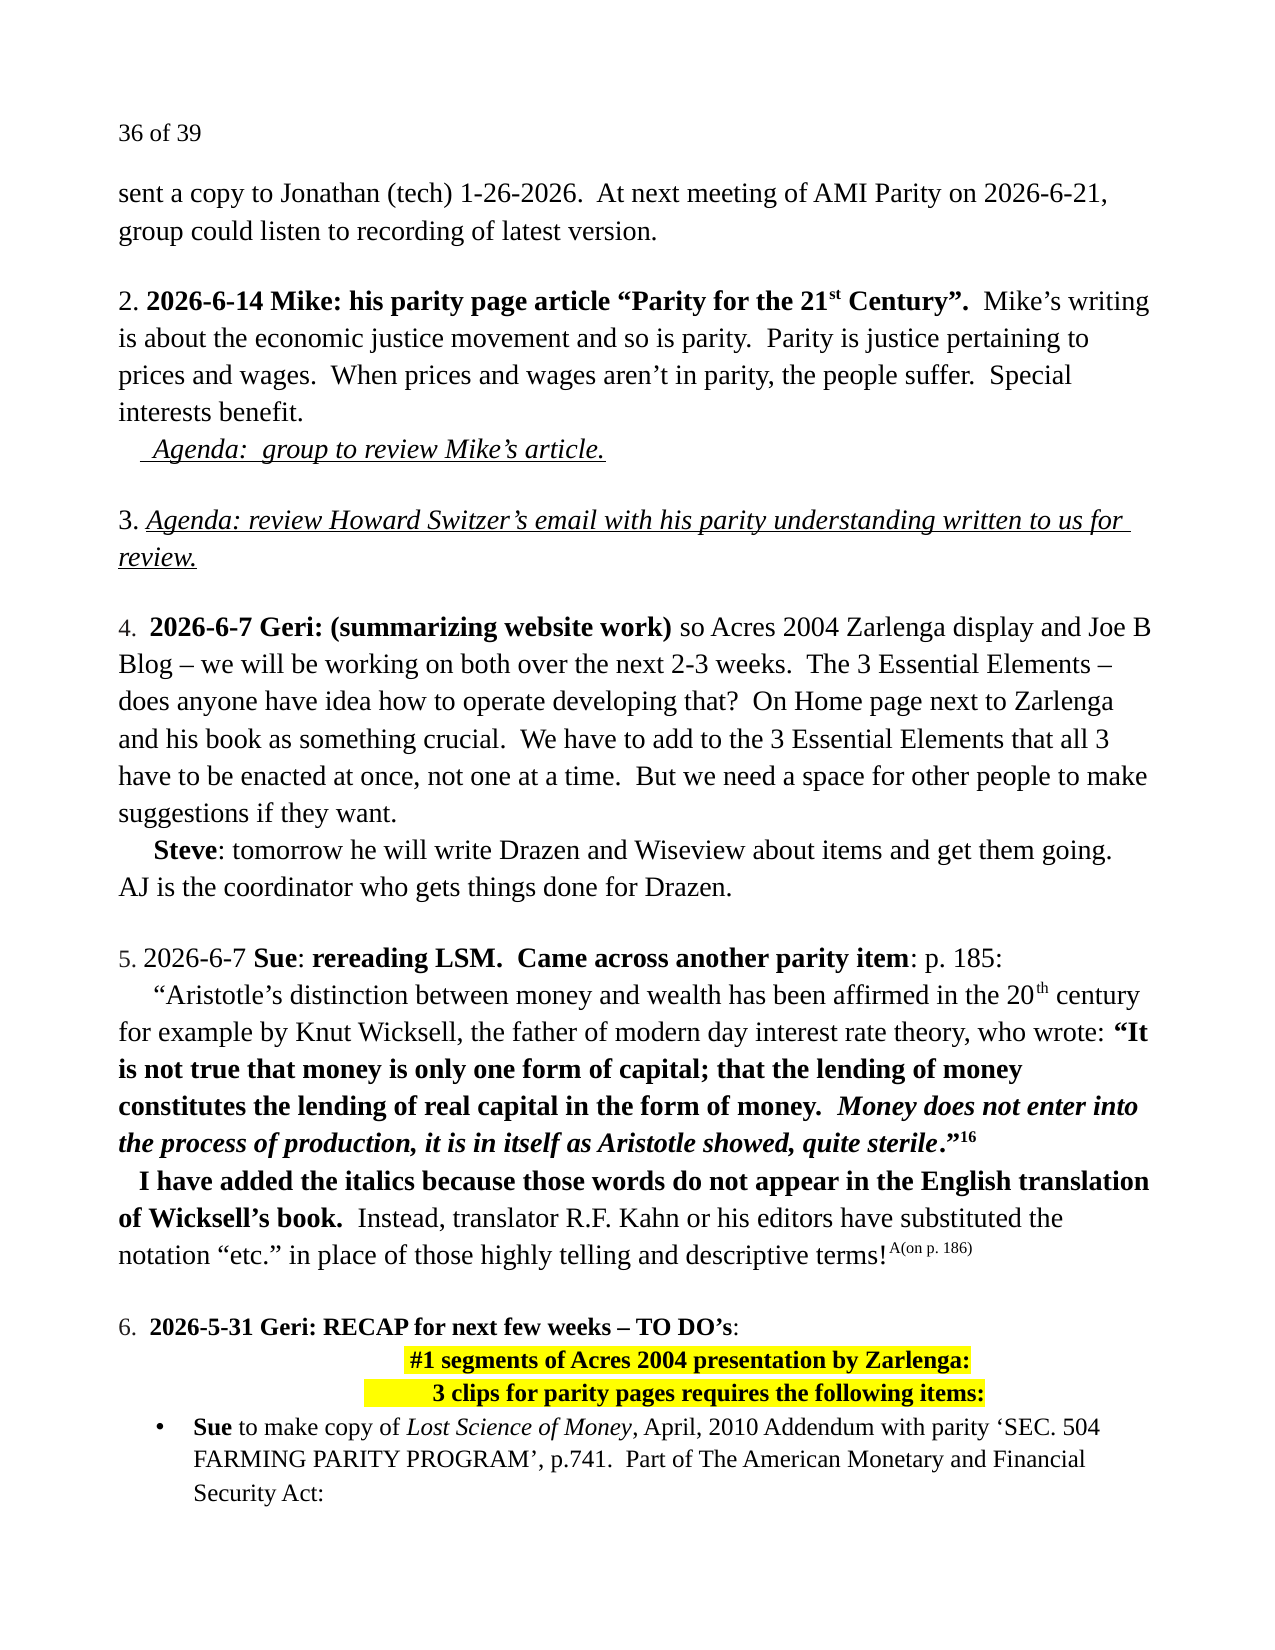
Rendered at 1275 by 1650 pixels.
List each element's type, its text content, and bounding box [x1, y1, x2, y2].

text 5. 2026-6-7 Sue: rereading LSM. Came across another parity item: p. 185: [118, 941, 1157, 973]
text 2. 2026-6-14 Mike: his parity page article “Parity for the 21st Century”. Mike’s writing is about the economic justice movement and so is parity. Parity is justice pertaining to prices and wages. When prices and wages aren’t in parity, the people suffer. Special interests benefit. [118, 284, 1157, 428]
text Agenda: group to review Mike’s article. [118, 432, 1157, 465]
text 4. 2026-6-7 Geri: (summarizing website work) so Acres 2004 Zarlenga display and Joe B Blog – we will be working on both over the next 2-3 weeks. The 3 Essential Elements – does anyone have idea how to operate developing that? On Home page next to Zarlenga and his book as something crucial. We have to add to the 3 Essential Elements that all 3 have to be enacted at once, not one at a time. But we need a space for other people to make suggestions if they want. [118, 610, 1157, 828]
text #1 segments of Acres 2004 presentation by Zarlenga: [192, 1346, 1157, 1374]
text “Aristotle’s distinction between money and wealth has been affirmed in the 20th century for example by Knut Wicksell, the father of modern day interest rate theory, who wrote: “It is not true that money is only one form of capital; that the lending of money constitutes the lending of real capital in the form of money. Money does not enter into the process of production, it is in itself as Aristotle showed, quite sterile.”16 [118, 978, 1157, 1159]
list Sue to make copy of Lost Science of Money, April, 2010 Addendum with parity ‘SEC. 504 FARMING PARITY PROGRAM’, p.741. Part of The American Monetary and Financial Security Act: [156, 1412, 1157, 1506]
text Steve: tomorrow he will write Drazen and Wiseview about items and get them going. AJ is the coordinator who gets things done for Drazen. [118, 833, 1157, 903]
text 3. Agenda: review Howard Switzer’s email with his parity understanding written to us for review. [118, 503, 1157, 572]
text I have added the italics because those words do not appear in the English translation of Wicksell’s book. Instead, translator R.F. Kahn or his editors have substituted the notation “etc.” in place of those highly telling and descriptive terms!A(on p. 186) [118, 1164, 1157, 1271]
text 3 clips for parity pages requires the following items: [192, 1378, 1157, 1407]
text 6. 2026-5-31 Geri: RECAP for next few weeks – TO DO’s: [118, 1312, 1157, 1341]
text sent a copy to Jonathan (tech) 1-26-2026. At next meeting of AMI Parity on 2026-6-21, group could listen to recording of latest version. [118, 176, 1157, 246]
